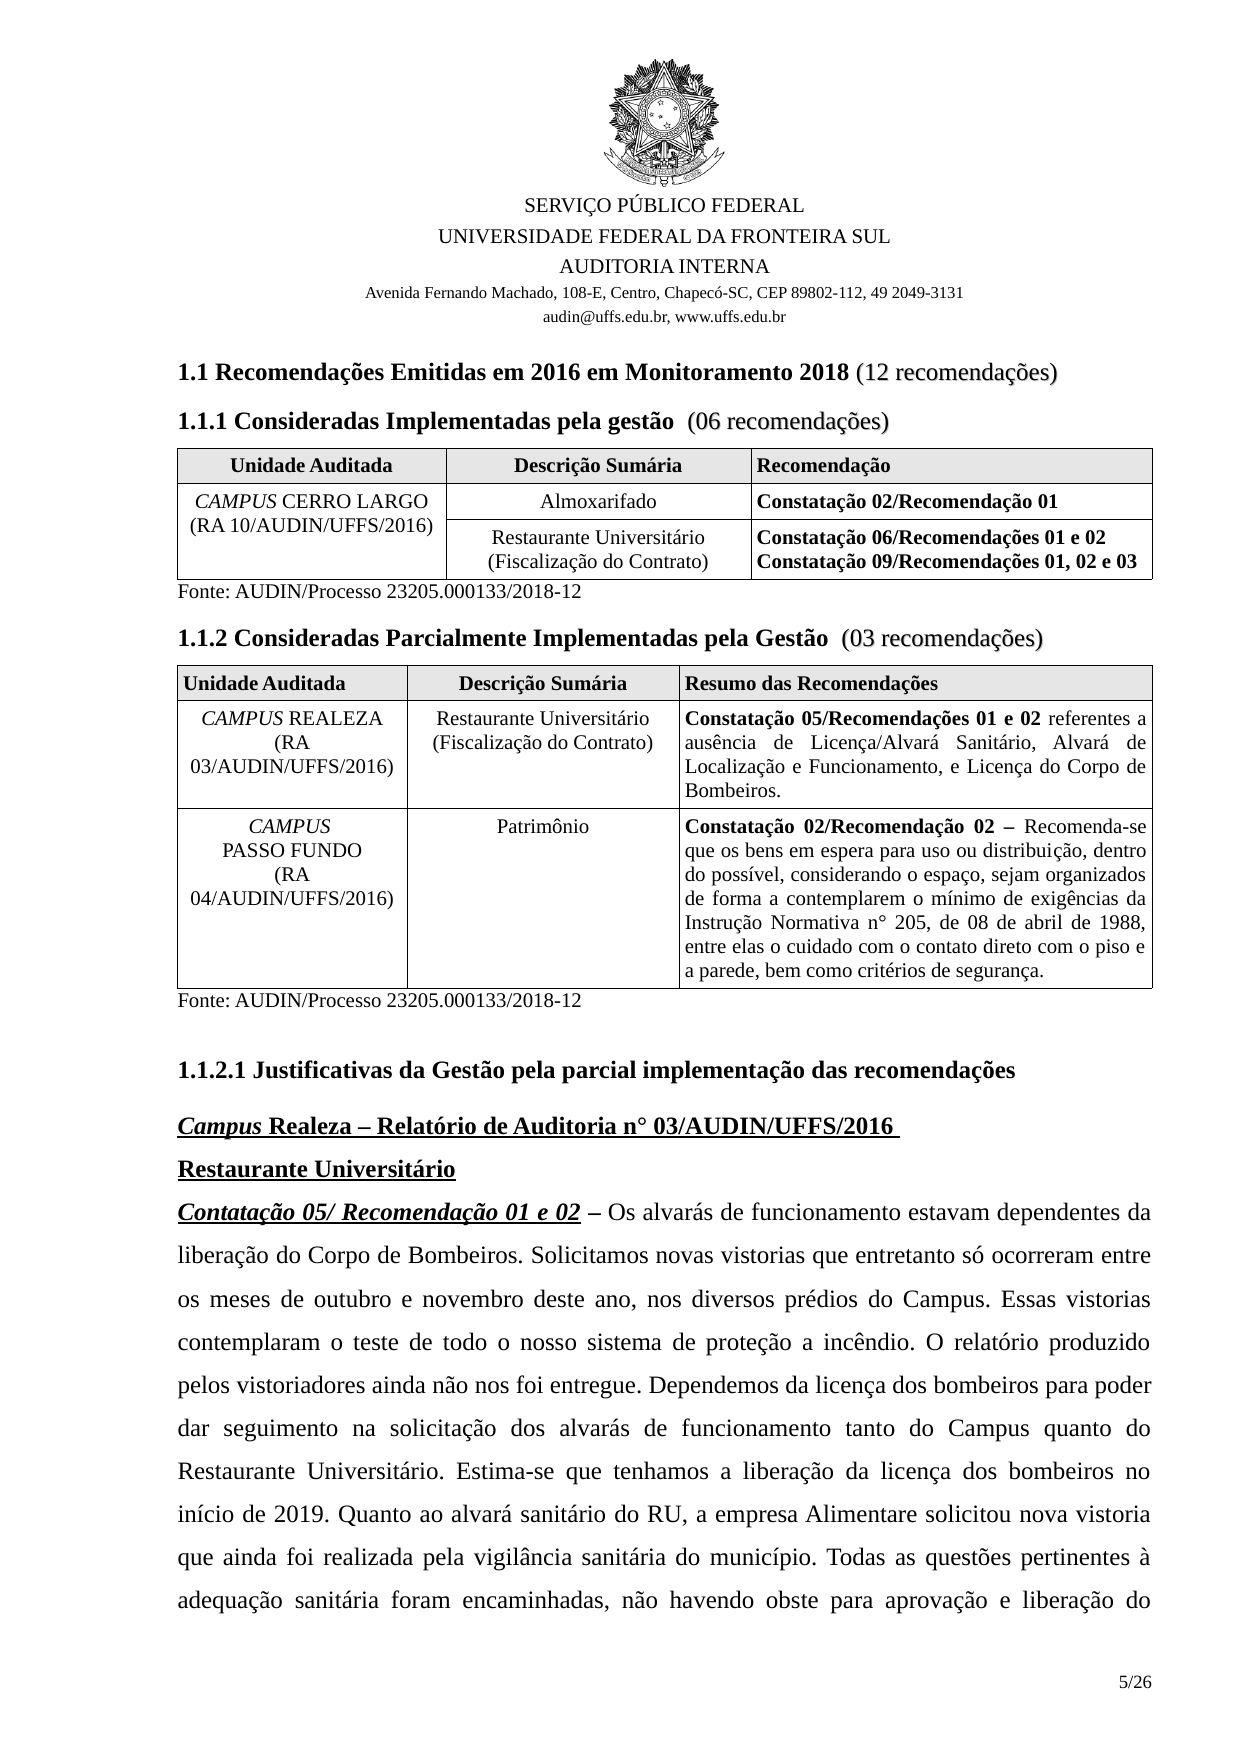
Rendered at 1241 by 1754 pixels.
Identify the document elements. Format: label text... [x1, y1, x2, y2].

subtitle 1.1.1 Consideradas Implementadas pela gestão (06 recomendações) [177, 406, 1152, 435]
table_cell CAMPUS CERRO LARGO (RA 10/AUDIN/UFFS/2016) [178, 484, 446, 578]
table_cell Constatação 02/Recomendação 02 – Recomenda-se que os bens em espera para uso ou distribuição, dentro do possível, considerando o espaço, sejam organizados de forma a contemplarem o mínimo de exigências da Instrução Normativa n° 205, de 08 de abril de 1988, entre elas o cuidado com o contato direto com o piso e a parede, bem como critérios de segurança. [680, 809, 1152, 988]
table_cell Almoxarifado [447, 484, 751, 519]
subtitle 1.1 Recomendações Emitidas em 2016 em Monitoramento 2018 (12 recomendações) [177, 357, 1152, 385]
table_cell Restaurante Universitário (Fiscalização do Contrato) [408, 701, 679, 808]
table_cell CAMPUS REALEZA (RA 03/AUDIN/UFFS/2016) [178, 701, 407, 808]
text Fonte: AUDIN/Processo 23205.000133/2018-12 [177, 580, 1152, 603]
text Fonte: AUDIN/Processo 23205.000133/2018-12 [177, 989, 1152, 1012]
table_cell Constatação 06/Recomendações 01 e 02 Constatação 09/Recomendações 01, 02 e 03 [752, 520, 1152, 578]
table_cell Constatação 02/Recomendação 01 [752, 484, 1152, 519]
text 1.1.2.1 Justificativas da Gestão pela parcial implementação das recomendações [177, 1055, 1152, 1084]
table_cell Restaurante Universitário (Fiscalização do Contrato) [447, 520, 751, 578]
table_cell Patrimônio [408, 809, 679, 988]
table_header Recomendação [752, 449, 1152, 483]
table_header Unidade Auditada [178, 666, 407, 700]
table_cell CAMPUS PASSO FUNDO (RA 04/AUDIN/UFFS/2016) [178, 809, 407, 988]
table_header Descrição Sumária [447, 449, 751, 483]
text Restaurante Universitário [177, 1154, 1152, 1183]
table_header Unidade Auditada [178, 449, 446, 483]
text Contatação 05/ Recomendação 01 e 02 – Os alvarás de funcionamento estavam dependentes da liberação do Corpo de Bombeiros. Solicitamos novas vistorias que entretanto só ocorreram entre os meses de outubro e novembro deste ano, nos diversos prédios do Campus. Essas vistorias contemplaram o teste de todo o nosso sistema de proteção a incêndio. O relatório produzido pelos vistoriadores ainda não nos foi entregue. Dependemos da licença dos bombeiros para poder dar seguimento na solicitação dos alvarás de funcionamento tanto do Campus quanto do Restaurante Universitário. Estima-se que tenhamos a liberação da licença dos bombeiros no início de 2019. Quanto ao alvará sanitário do RU, a empresa Alimentare solicitou nova vistoria que ainda foi realizada pela vigilância sanitária do município. Todas as questões pertinentes à adequação sanitária foram encaminhadas, não havendo obste para aprovação e liberação do [177, 1197, 1152, 1614]
text Campus Realeza – Relatório de Auditoria n° 03/AUDIN/UFFS/2016 [177, 1111, 1152, 1140]
table_header Descrição Sumária [408, 666, 679, 700]
table_header Resumo das Recomendações [680, 666, 1152, 700]
subtitle 1.1.2 Consideradas Parcialmente Implementadas pela Gestão (03 recomendações) [177, 623, 1152, 652]
table_cell Constatação 05/Recomendações 01 e 02 referentes a ausência de Licença/Alvará Sanitário, Alvará de Localização e Funcionamento, e Licença do Corpo de Bombeiros. [680, 701, 1152, 808]
